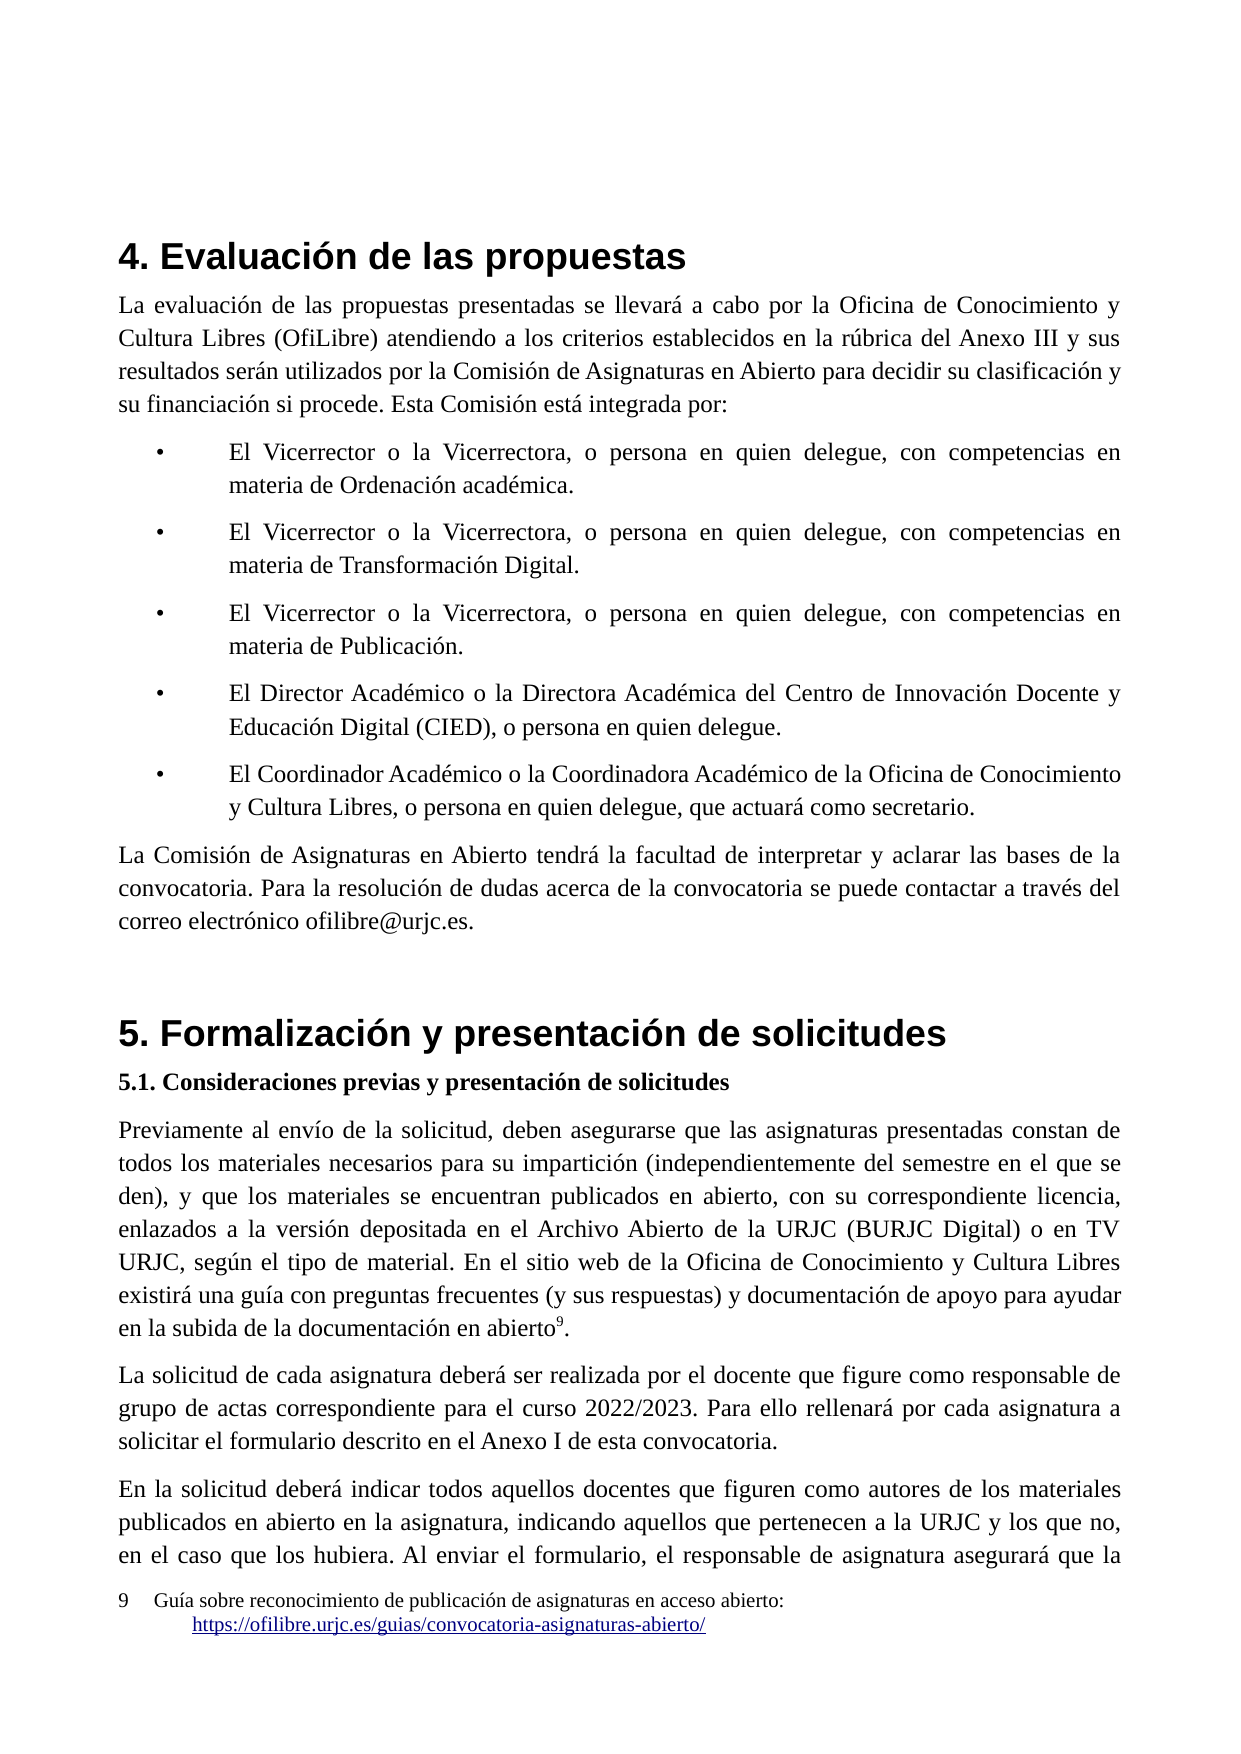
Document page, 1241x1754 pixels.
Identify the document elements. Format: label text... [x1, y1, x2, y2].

list El Coordinador Académico o la Coordinadora Académico de la Oficina de Conocimiento y Cultura Libres, o persona en quien delegue, que actuará como secretario. [156, 759, 1122, 821]
list El Director Académico o la Directora Académica del Centro de Innovación Docente y Educación Digital (CIED), o persona en quien delegue. [156, 678, 1122, 740]
text Previamente al envío de la solicitud, deben asegurarse que las asignaturas presentadas constan de todos los materiales necesarios para su impartición (independientemente del semestre en el que se den), y que los materiales se encuentran publicados en abierto, con su correspondiente licencia, enlazados a la versión depositada en el Archivo Abierto de la URJC (BURJC Digital) o en TV URJC, según el tipo de material. En el sitio web de la Oficina de Conocimiento y Cultura Libres existirá una guía con preguntas frecuentes (y sus respuestas) y documentación de apoyo para ayudar en la subida de la documentación en abierto. [118, 1115, 1122, 1342]
text En la solicitud deberá indicar todos aquellos docentes que figuren como autores de los materiales publicados en abierto en la asignatura, indicando aquellos que pertenecen a la URJC y los que no, en el caso que los hubiera. Al enviar el formulario, el responsable de asignatura asegurará que la [118, 1474, 1122, 1569]
subtitle 5. Formalización y presentación de solicitudes [118, 1011, 1122, 1054]
subtitle 4. Evaluación de las propuestas [118, 234, 1122, 277]
text https://ofilibre.urjc.es/guias/convocatoria-asignaturas-abierto/ [118, 1612, 1122, 1636]
text Guía sobre reconocimiento de publicación de asignaturas en acceso abierto: [118, 1588, 1122, 1612]
text La evaluación de las propuestas presentadas se llevará a cabo por la Oficina de Conocimiento y Cultura Libres (OfiLibre) atendiendo a los criterios establecidos en la rúbrica del Anexo III y sus resultados serán utilizados por la Comisión de Asignaturas en Abierto para decidir su clasificación y su financiación si procede. Esta Comisión está integrada por: [118, 290, 1122, 418]
list El Vicerrector o la Vicerrectora, o persona en quien delegue, con competencias en materia de Ordenación académica. [156, 437, 1122, 498]
list El Vicerrector o la Vicerrectora, o persona en quien delegue, con competencias en materia de Publicación. [156, 598, 1122, 660]
text 5.1. Consideraciones previas y presentación de solicitudes [118, 1067, 1122, 1096]
text La Comisión de Asignaturas en Abierto tendrá la facultad de interpretar y aclarar las bases de la convocatoria. Para la resolución de dudas acerca de la convocatoria se puede contactar a través del correo electrónico ofilibre@urjc.es. [118, 840, 1122, 934]
text La solicitud de cada asignatura deberá ser realizada por el docente que figure como responsable de grupo de actas correspondiente para el curso 2022/2023. Para ello rellenará por cada asignatura a solicitar el formulario descrito en el Anexo I de esta convocatoria. [118, 1360, 1122, 1455]
list El Vicerrector o la Vicerrectora, o persona en quien delegue, con competencias en materia de Transformación Digital. [156, 517, 1122, 579]
